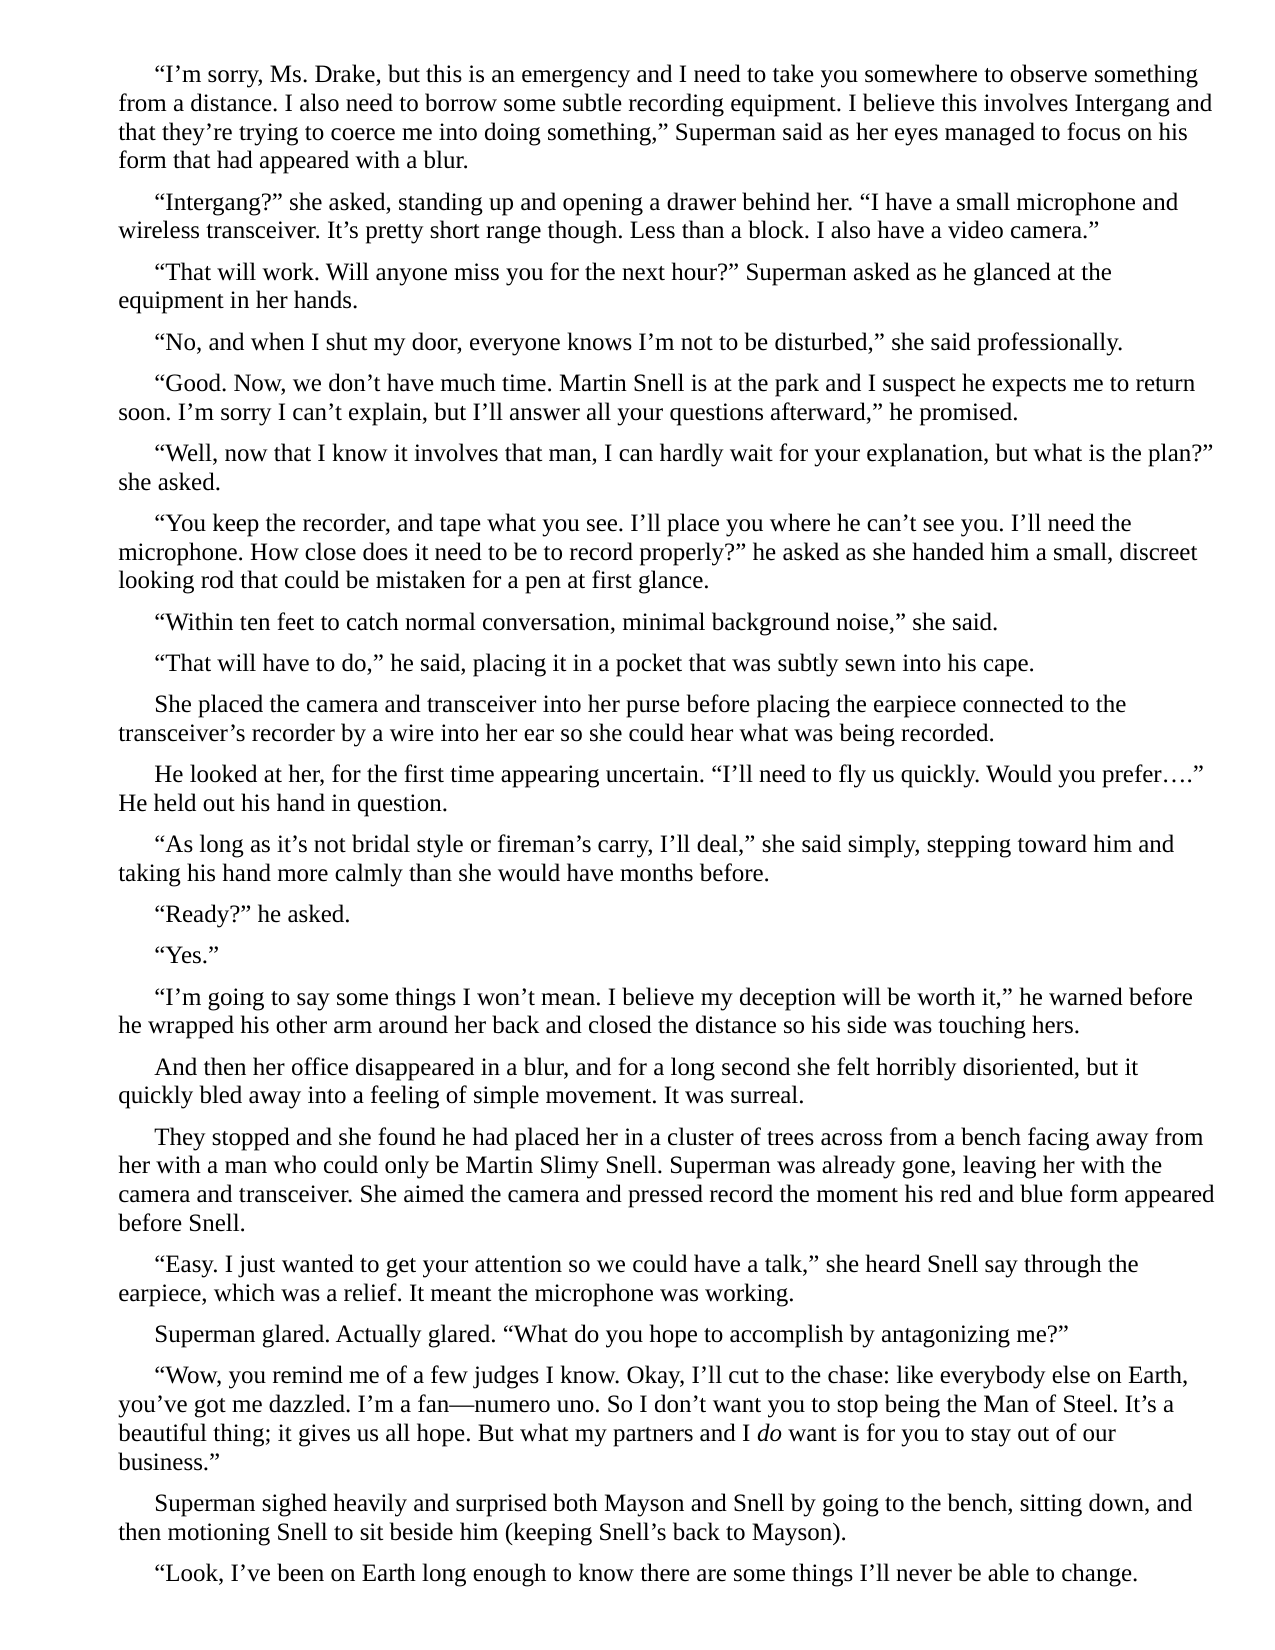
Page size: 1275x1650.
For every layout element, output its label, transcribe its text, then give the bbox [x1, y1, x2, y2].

text “As long as it’s not bridal style or fireman’s carry, I’ll deal,” she said simply, stepping toward him and taking his hand more calmly than she would have months before. [118, 829, 1216, 887]
text “I’m sorry, Ms. Drake, but this is an emergency and I need to take you somewhere to observe something from a distance. I also need to borrow some subtle recording equipment. I believe this involves Intergang and that they’re trying to coerce me into doing something,” Superman said as her eyes managed to focus on his form that had appeared with a blur. [118, 59, 1216, 174]
text “I’m going to say some things I won’t mean. I believe my deception will be worth it,” he warned before he wrapped his other arm around her back and closed the distance so his side was touching hers. [118, 982, 1216, 1039]
text “Within ten feet to catch normal conversation, minimal background noise,” she said. [118, 607, 1216, 635]
text And then her office disappeared in a blur, and for a long second she felt horribly disoriented, but it quickly bled away into a feeling of simple movement. It was surreal. [118, 1052, 1216, 1109]
text “Easy. I just wanted to get your attention so we could have a talk,” she heard Snell say through the earpiece, which was a relief. It meant the microphone was working. [118, 1249, 1216, 1307]
text “Look, I’ve been on Earth long enough to know there are some things I’ll never be able to change. [118, 1558, 1216, 1587]
text They stopped and she found he had placed her in a cluster of trees across from a bench facing away from her with a man who could only be Martin Slimy Snell. Superman was already gone, leaving her with the camera and transceiver. She aimed the camera and pressed record the moment his red and blue form appeared before Snell. [118, 1122, 1216, 1237]
text Superman glared. Actually glared. “What do you hope to accomplish by antagonizing me?” [118, 1319, 1216, 1348]
text “You keep the recorder, and tape what you see. I’ll place you where he can’t see you. I’ll need the microphone. How close does it need to be to record properly?” he asked as she handed him a small, discreet looking rod that could be mistaken for a pen at first glance. [118, 508, 1216, 594]
text “Good. Now, we don’t have much time. Martin Snell is at the park and I suspect he expects me to return soon. I’m sorry I can’t explain, but I’ll answer all your questions afterward,” he promised. [118, 368, 1216, 425]
text “That will work. Will anyone miss you for the next hour?” Superman asked as he glanced at the equipment in her hands. [118, 257, 1216, 314]
text She placed the camera and transceiver into her purse before placing the earpiece connected to the transceiver’s recorder by a wire into her ear so she could hear what was being recorded. [118, 689, 1216, 747]
text “Yes.” [118, 940, 1216, 969]
text “Well, now that I know it involves that man, I can hardly wait for your explanation, but what is the plan?” she asked. [118, 438, 1216, 495]
text “Ready?” he asked. [118, 899, 1216, 928]
text He looked at her, for the first time appearing uncertain. “I’ll need to fly us quickly. Would you prefer….” He held out his hand in question. [118, 759, 1216, 817]
text Superman sighed heavily and surprised both Mayson and Snell by going to the bench, sitting down, and then motioning Snell to sit beside him (keeping Snell’s back to Mayson). [118, 1488, 1216, 1545]
text “That will have to do,” he said, placing it in a pocket that was subtly sewn into his cape. [118, 648, 1216, 677]
text “Wow, you remind me of a few judges I know. Okay, I’ll cut to the chase: like everybody else on Earth, you’ve got me dazzled. I’m a fan—numero uno. So I don’t want you to stop being the Man of Steel. It’s a beautiful thing; it gives us all hope. But what my partners and I do want is for you to stay out of our business.” [118, 1360, 1216, 1475]
text “Intergang?” she asked, standing up and opening a drawer behind her. “I have a small microphone and wireless transceiver. It’s pretty short range though. Less than a block. I also have a video camera.” [118, 187, 1216, 244]
text “No, and when I shut my door, everyone knows I’m not to be disturbed,” she said professionally. [118, 327, 1216, 355]
